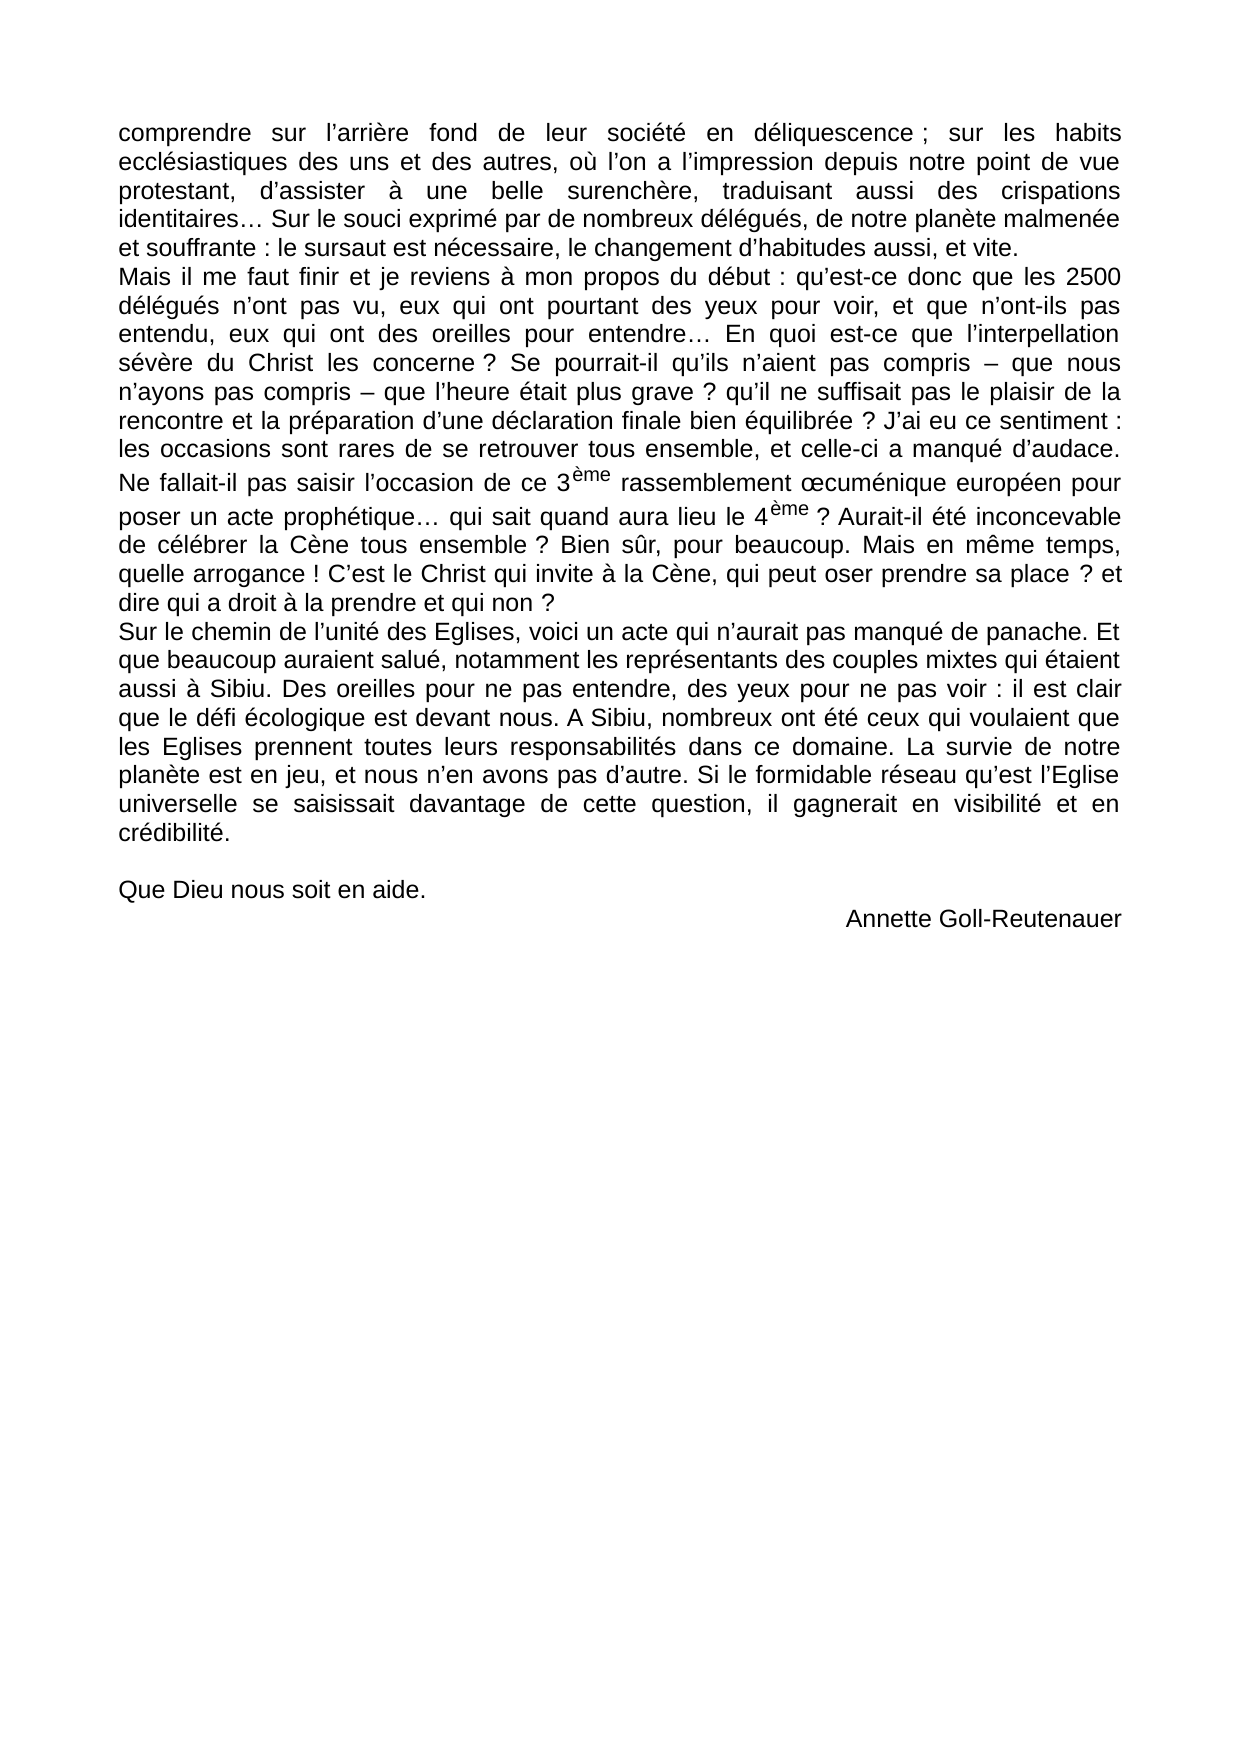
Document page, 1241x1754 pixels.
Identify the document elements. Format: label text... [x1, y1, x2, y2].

text Annette Goll-Reutenauer [118, 904, 1122, 933]
text comprendre sur l’arrière fond de leur société en déliquescence ; sur les habits ecclésiastiques des uns et des autres, où l’on a l’impression depuis notre point de vue protestant, d’assister à une belle surenchère, traduisant aussi des crispations identitaires… Sur le souci exprimé par de nombreux délégués, de notre planète malmenée et souffrante : le sursaut est nécessaire, le changement d’habitudes aussi, et vite. [118, 118, 1122, 262]
text Sur le chemin de l’unité des Eglises, voici un acte qui n’aurait pas manqué de panache. Et que beaucoup auraient salué, notamment les représentants des couples mixtes qui étaient aussi à Sibiu. Des oreilles pour ne pas entendre, des yeux pour ne pas voir : il est clair que le défi écologique est devant nous. A Sibiu, nombreux ont été ceux qui voulaient que les Eglises prennent toutes leurs responsabilités dans ce domaine. La survie de notre planète est en jeu, et nous n’en avons pas d’autre. Si le formidable réseau qu’est l’Eglise universelle se saisissait davantage de cette question, il gagnerait en visibilité et en crédibilité. Que Dieu nous soit en aide. [118, 616, 1122, 904]
text Mais il me faut finir et je reviens à mon propos du début : qu’est-ce donc que les 2500 délégués n’ont pas vu, eux qui ont pourtant des yeux pour voir, et que n’ont-ils pas entendu, eux qui ont des oreilles pour entendre… En quoi est-ce que l’interpellation sévère du Christ les concerne ? Se pourrait-il qu’ils n’aient pas compris – que nous n’ayons pas compris – que l’heure était plus grave ? qu’il ne suffisait pas le plaisir de la rencontre et la préparation d’une déclaration finale bien équilibrée ? J’ai eu ce sentiment : les occasions sont rares de se retrouver tous ensemble, et celle-ci a manqué d’audace. Ne fallait-il pas saisir l’occasion de ce 3ème rassemblement œcuménique européen pour poser un acte prophétique… qui sait quand aura lieu le 4ème ? Aurait-il été inconcevable de célébrer la Cène tous ensemble ? Bien sûr, pour beaucoup. Mais en même temps, quelle arrogance ! C’est le Christ qui invite à la Cène, qui peut oser prendre sa place ? et dire qui a droit à la prendre et qui non ? [118, 262, 1122, 616]
